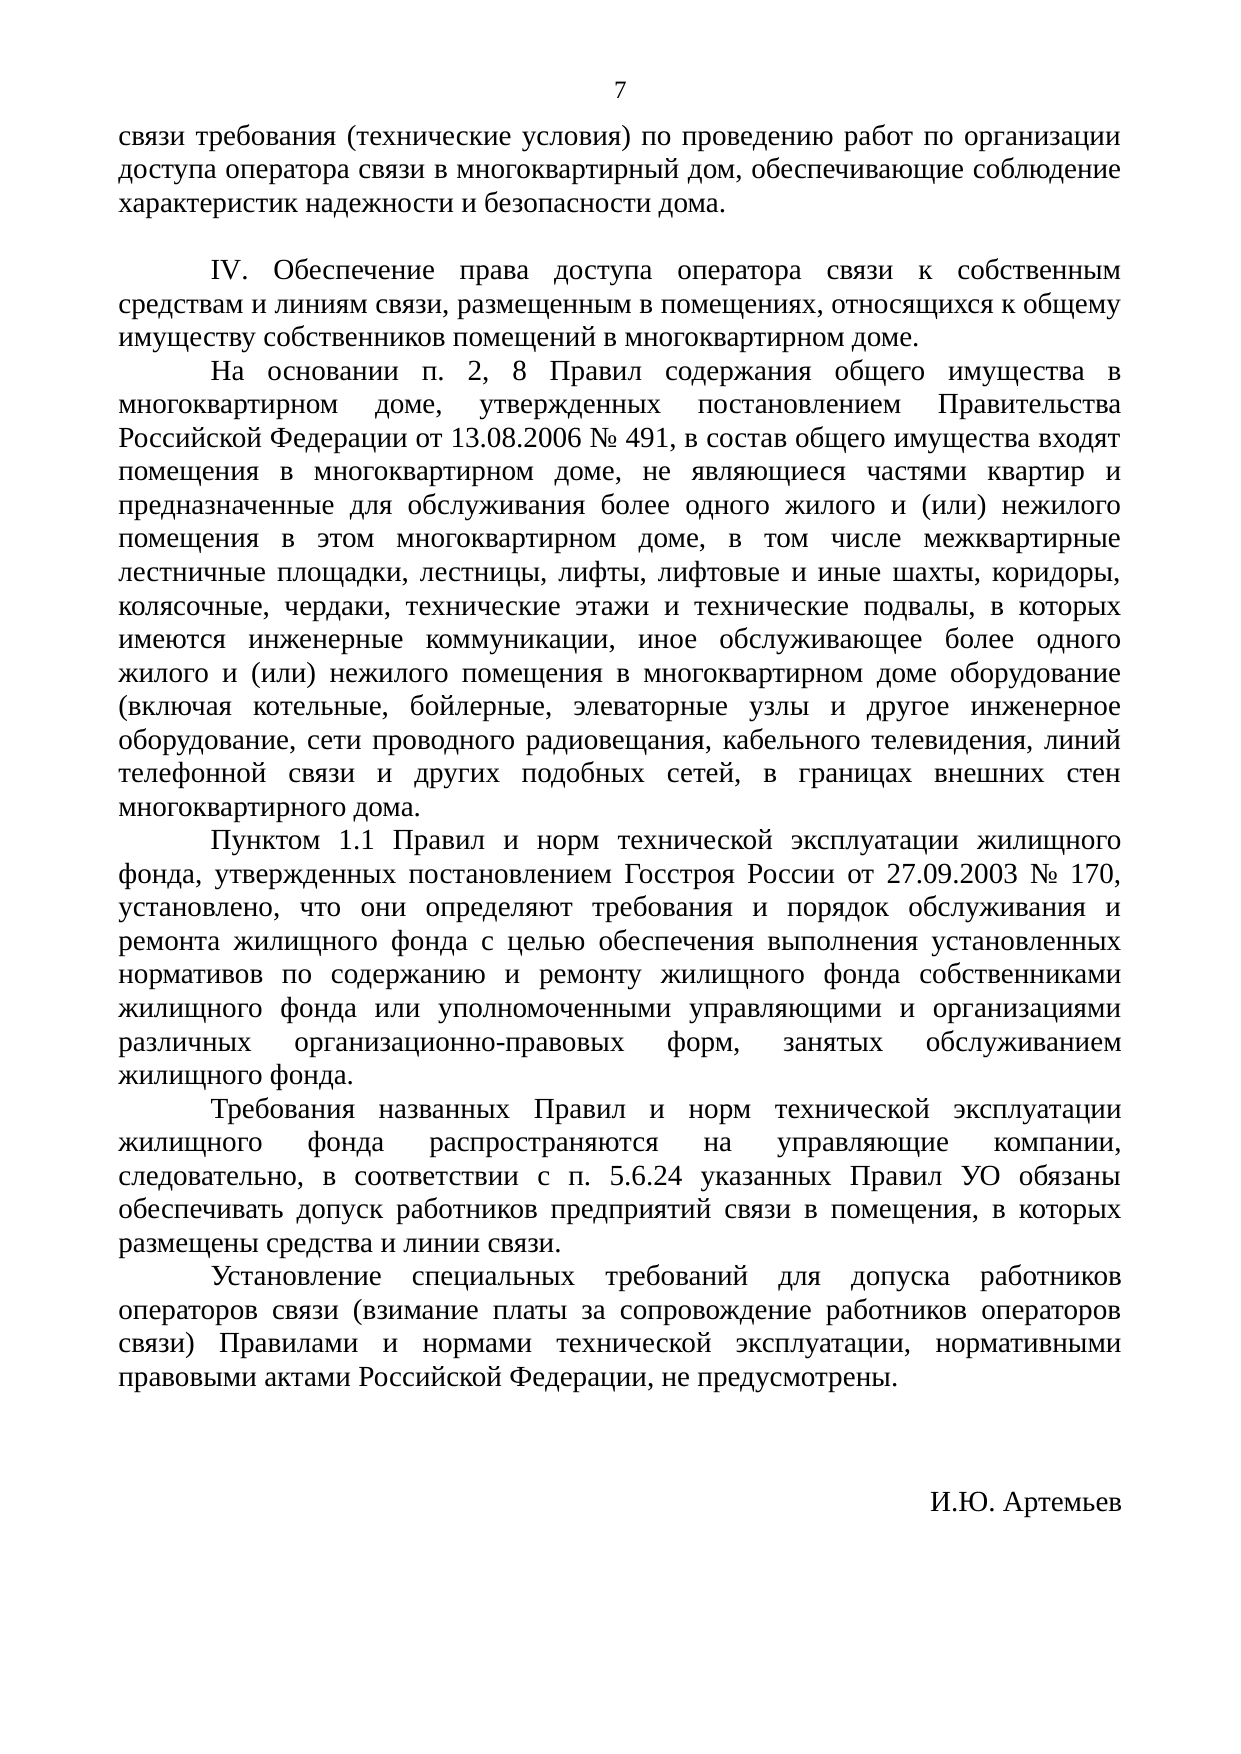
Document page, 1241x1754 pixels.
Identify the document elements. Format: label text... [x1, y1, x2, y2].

text IV. Обеспечение права доступа оператора связи к собственным средствам и линиям связи, размещенным в помещениях, относящихся к общему имуществу собственников помещений в многоквартирном доме. [118, 252, 1122, 353]
text связи требования (технические условия) по проведению работ по организации доступа оператора связи в многоквартирный дом, обеспечивающие соблюдение характеристик надежности и безопасности дома. [118, 118, 1122, 219]
text На основании п. 2, 8 Правил содержания общего имущества в многоквартирном доме, утвержденных постановлением Правительства Российской Федерации от 13.08.2006 № 491, в состав общего имущества входят помещения в многоквартирном доме, не являющиеся частями квартир и предназначенные для обслуживания более одного жилого и (или) нежилого помещения в этом многоквартирном доме, в том числе межквартирные лестничные площадки, лестницы, лифты, лифтовые и иные шахты, коридоры, колясочные, чердаки, технические этажи и технические подвалы, в которых имеются инженерные коммуникации, иное обслуживающее более одного жилого и (или) нежилого помещения в многоквартирном доме оборудование (включая котельные, бойлерные, элеваторные узлы и другое инженерное оборудование, сети проводного радиовещания, кабельного телевидения, линий телефонной связи и других подобных сетей, в границах внешних стен многоквартирного дома. [118, 353, 1122, 822]
text Установление специальных требований для допуска работников операторов связи (взимание платы за сопровождение работников операторов связи) Правилами и нормами технической эксплуатации, нормативными правовыми актами Российской Федерации, не предусмотрены. [118, 1258, 1122, 1393]
text Требования названных Правил и норм технической эксплуатации жилищного фонда распространяются на управляющие компании, следовательно, в соответствии с п. 5.6.24 указанных Правил УО обязаны обеспечивать допуск работников предприятий связи в помещения, в которых размещены средства и линии связи. [118, 1091, 1122, 1258]
text Пунктом 1.1 Правил и норм технической эксплуатации жилищного фонда, утвержденных постановлением Госстроя России от 27.09.2003 № 170, установлено, что они определяют требования и порядок обслуживания и ремонта жилищного фонда с целью обеспечения выполнения установленных нормативов по содержанию и ремонту жилищного фонда собственниками жилищного фонда или уполномоченными управляющими и организациями различных организационно-правовых форм, занятых обслуживанием жилищного фонда. [118, 822, 1122, 1091]
text И.Ю. Артемьев [118, 1484, 1122, 1517]
